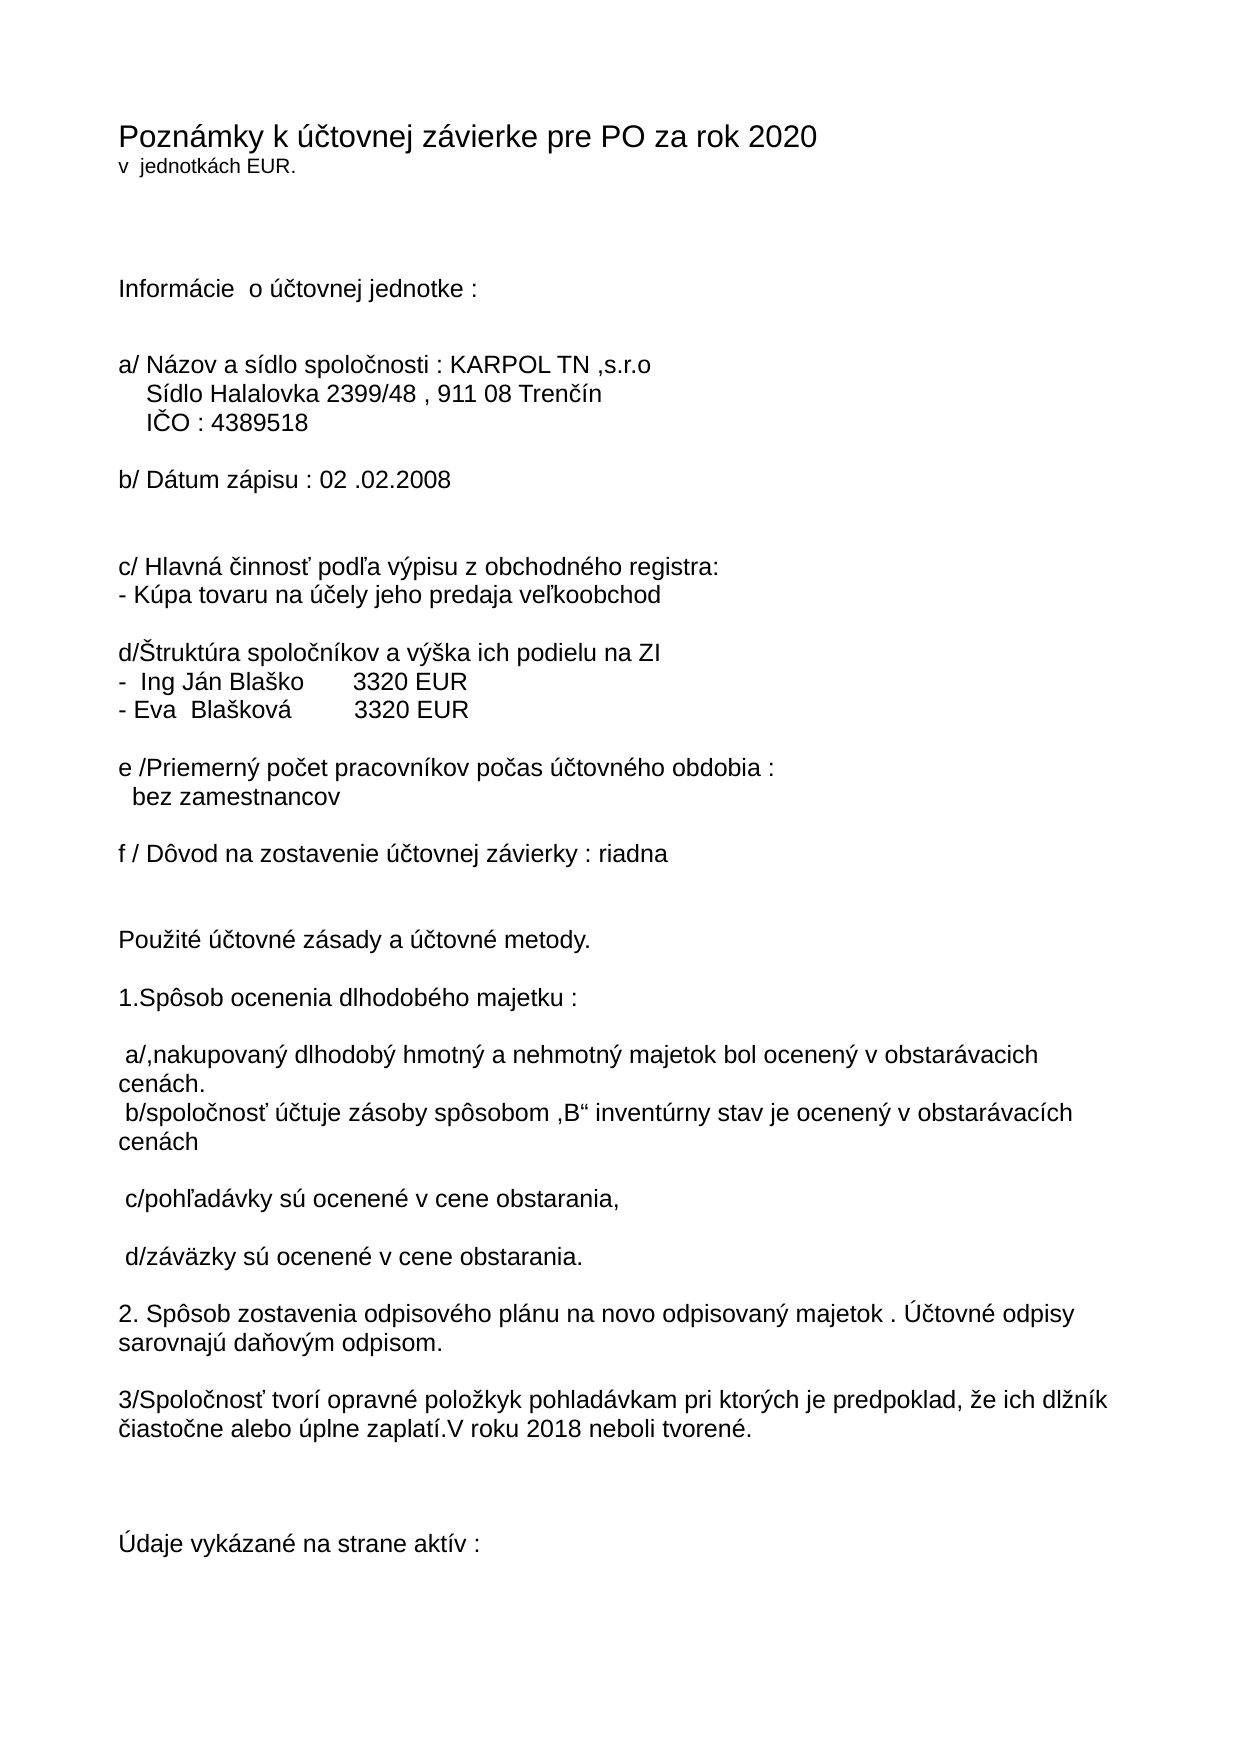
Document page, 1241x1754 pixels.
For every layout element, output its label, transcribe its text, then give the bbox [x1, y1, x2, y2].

text Sídlo Halalovka 2399/48 , 911 08 Trenčín [118, 379, 1122, 408]
text - Kúpa tovaru na účely jeho predaja veľkoobchod [118, 581, 1122, 609]
text 2. Spôsob zostavenia odpisového plánu na novo odpisovaný majetok . Účtovné odpisy sarovnajú daňovým odpisom. [118, 1299, 1122, 1357]
text Údaje vykázané na strane aktív : [118, 1529, 1122, 1558]
text d/Štruktúra spoločníkov a výška ich podielu na ZI [118, 638, 1122, 667]
text Informácie o účtovnej jednotke : [118, 274, 1122, 303]
text Použité účtovné zásady a účtovné metody. [118, 926, 1122, 954]
text c/pohľadávky sú ocenené v cene obstarania, [118, 1184, 1122, 1213]
text 3/Spoločnosť tvorí opravné položkyk pohladávkam pri ktorých je predpoklad, že ich dlžník čiastočne alebo úplne zaplatí.V roku 2018 neboli tvorené. [118, 1386, 1122, 1443]
text - Eva Blašková 3320 EUR [118, 696, 1122, 724]
text f / Dôvod na zostavenie účtovnej závierky : riadna [118, 839, 1122, 868]
text e /Priemerný počet pracovníkov počas účtovného obdobia : [118, 753, 1122, 782]
text IČO : 4389518 [118, 408, 1122, 437]
text b/ Dátum zápisu : 02 .02.2008 [118, 466, 1122, 494]
text d/záväzky sú ocenené v cene obstarania. [118, 1242, 1122, 1271]
text v jednotkách EUR. [118, 154, 1122, 178]
text a/ Názov a sídlo spoločnosti : KARPOL TN ,s.r.o [118, 351, 1122, 379]
text b/spoločnosť účtuje zásoby spôsobom ,B“ inventúrny stav je ocenený v obstarávacích cenách [118, 1098, 1122, 1156]
text - Ing Ján Blaško 3320 EUR [118, 667, 1122, 696]
text a/,nakupovaný dlhodobý hmotný a nehmotný majetok bol ocenený v obstarávacich cenách. [118, 1041, 1122, 1098]
text 1.Spôsob ocenenia dlhodobého majetku : [118, 983, 1122, 1012]
text Poznámky k účtovnej závierke pre PO za rok 2020 [118, 118, 1122, 154]
text bez zamestnancov [118, 782, 1122, 811]
text c/ Hlavná činnosť podľa výpisu z obchodného registra: [118, 552, 1122, 581]
